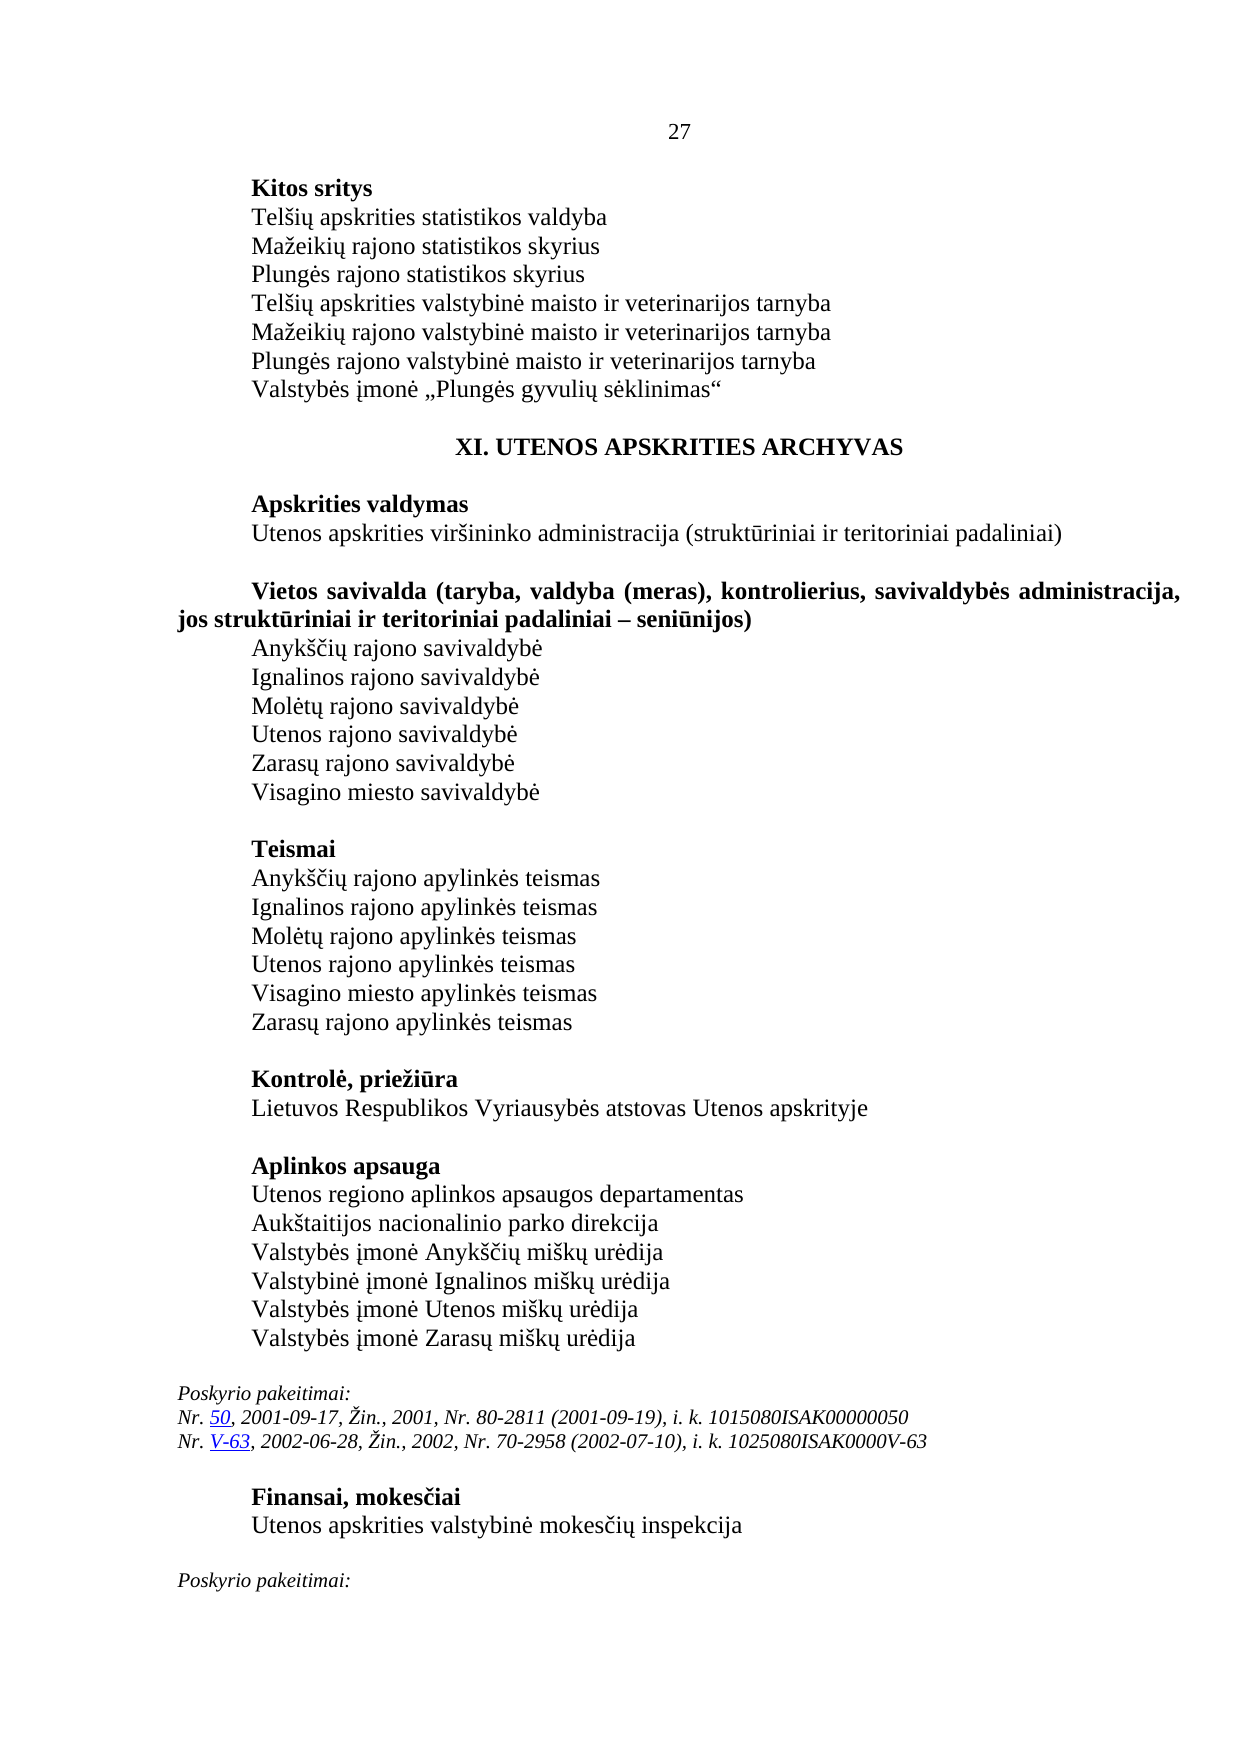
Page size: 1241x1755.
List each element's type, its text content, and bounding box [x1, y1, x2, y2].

text Teismai [177, 834, 1181, 863]
text Plungės rajono valstybinė maisto ir veterinarijos tarnyba [177, 346, 1181, 374]
text Nr. 50, 2001-09-17, Žin., 2001, Nr. 80-2811 (2001-09-19), i. k. 1015080ISAK00000050 [177, 1405, 1181, 1429]
text Utenos rajono apylinkės teismas [177, 949, 1181, 978]
text Vietos savivalda (taryba, valdyba (meras), kontrolierius, savivaldybės administracija, jos struktūriniai ir teritoriniai padaliniai – seniūnijos) [177, 576, 1181, 633]
text Aplinkos apsauga [177, 1151, 1181, 1179]
text Valstybės įmonė „Plungės gyvulių sėklinimas“ [177, 374, 1181, 403]
text Ignalinos rajono savivaldybė [177, 662, 1181, 691]
text Poskyrio pakeitimai: [177, 1568, 1181, 1592]
text Visagino miesto savivaldybė [177, 777, 1181, 806]
text Telšių apskrities valstybinė maisto ir veterinarijos tarnyba [177, 288, 1181, 317]
text Anykščių rajono apylinkės teismas [177, 863, 1181, 892]
text Utenos rajono savivaldybė [177, 719, 1181, 748]
text Anykščių rajono savivaldybė [177, 633, 1181, 662]
text Telšių apskrities statistikos valdyba [177, 202, 1181, 231]
text Aukštaitijos nacionalinio parko direkcija [177, 1208, 1181, 1237]
text Molėtų rajono savivaldybė [177, 691, 1181, 719]
text XI. UTENOS APSKRITIES ARCHYVAS [177, 432, 1181, 461]
text Kitos sritys [177, 173, 1181, 202]
text Utenos apskrities valstybinė mokesčių inspekcija [177, 1510, 1181, 1539]
text Ignalinos rajono apylinkės teismas [177, 892, 1181, 921]
text Poskyrio pakeitimai: [177, 1381, 1181, 1405]
text Nr. V-63, 2002-06-28, Žin., 2002, Nr. 70-2958 (2002-07-10), i. k. 1025080ISAK0000V-63 [177, 1429, 1181, 1453]
text Molėtų rajono apylinkės teismas [177, 921, 1181, 949]
text Mažeikių rajono valstybinė maisto ir veterinarijos tarnyba [177, 317, 1181, 346]
text Plungės rajono statistikos skyrius [177, 259, 1181, 288]
text Kontrolė, priežiūra [177, 1064, 1181, 1093]
text Zarasų rajono apylinkės teismas [177, 1007, 1181, 1036]
text Zarasų rajono savivaldybė [177, 748, 1181, 777]
text Utenos regiono aplinkos apsaugos departamentas [177, 1179, 1181, 1208]
text Valstybės įmonė Zarasų miškų urėdija [177, 1323, 1181, 1352]
text Valstybės įmonė Utenos miškų urėdija [177, 1294, 1181, 1323]
text Mažeikių rajono statistikos skyrius [177, 231, 1181, 259]
text Apskrities valdymas [177, 489, 1181, 518]
text Utenos apskrities viršininko administracija (struktūriniai ir teritoriniai padaliniai) [177, 518, 1181, 547]
text Valstybės įmonė Anykščių miškų urėdija [177, 1237, 1181, 1266]
text Lietuvos Respublikos Vyriausybės atstovas Utenos apskrityje [177, 1093, 1181, 1122]
text Visagino miesto apylinkės teismas [177, 978, 1181, 1007]
text Finansai, mokesčiai [177, 1482, 1181, 1510]
text Valstybinė įmonė Ignalinos miškų urėdija [177, 1266, 1181, 1294]
